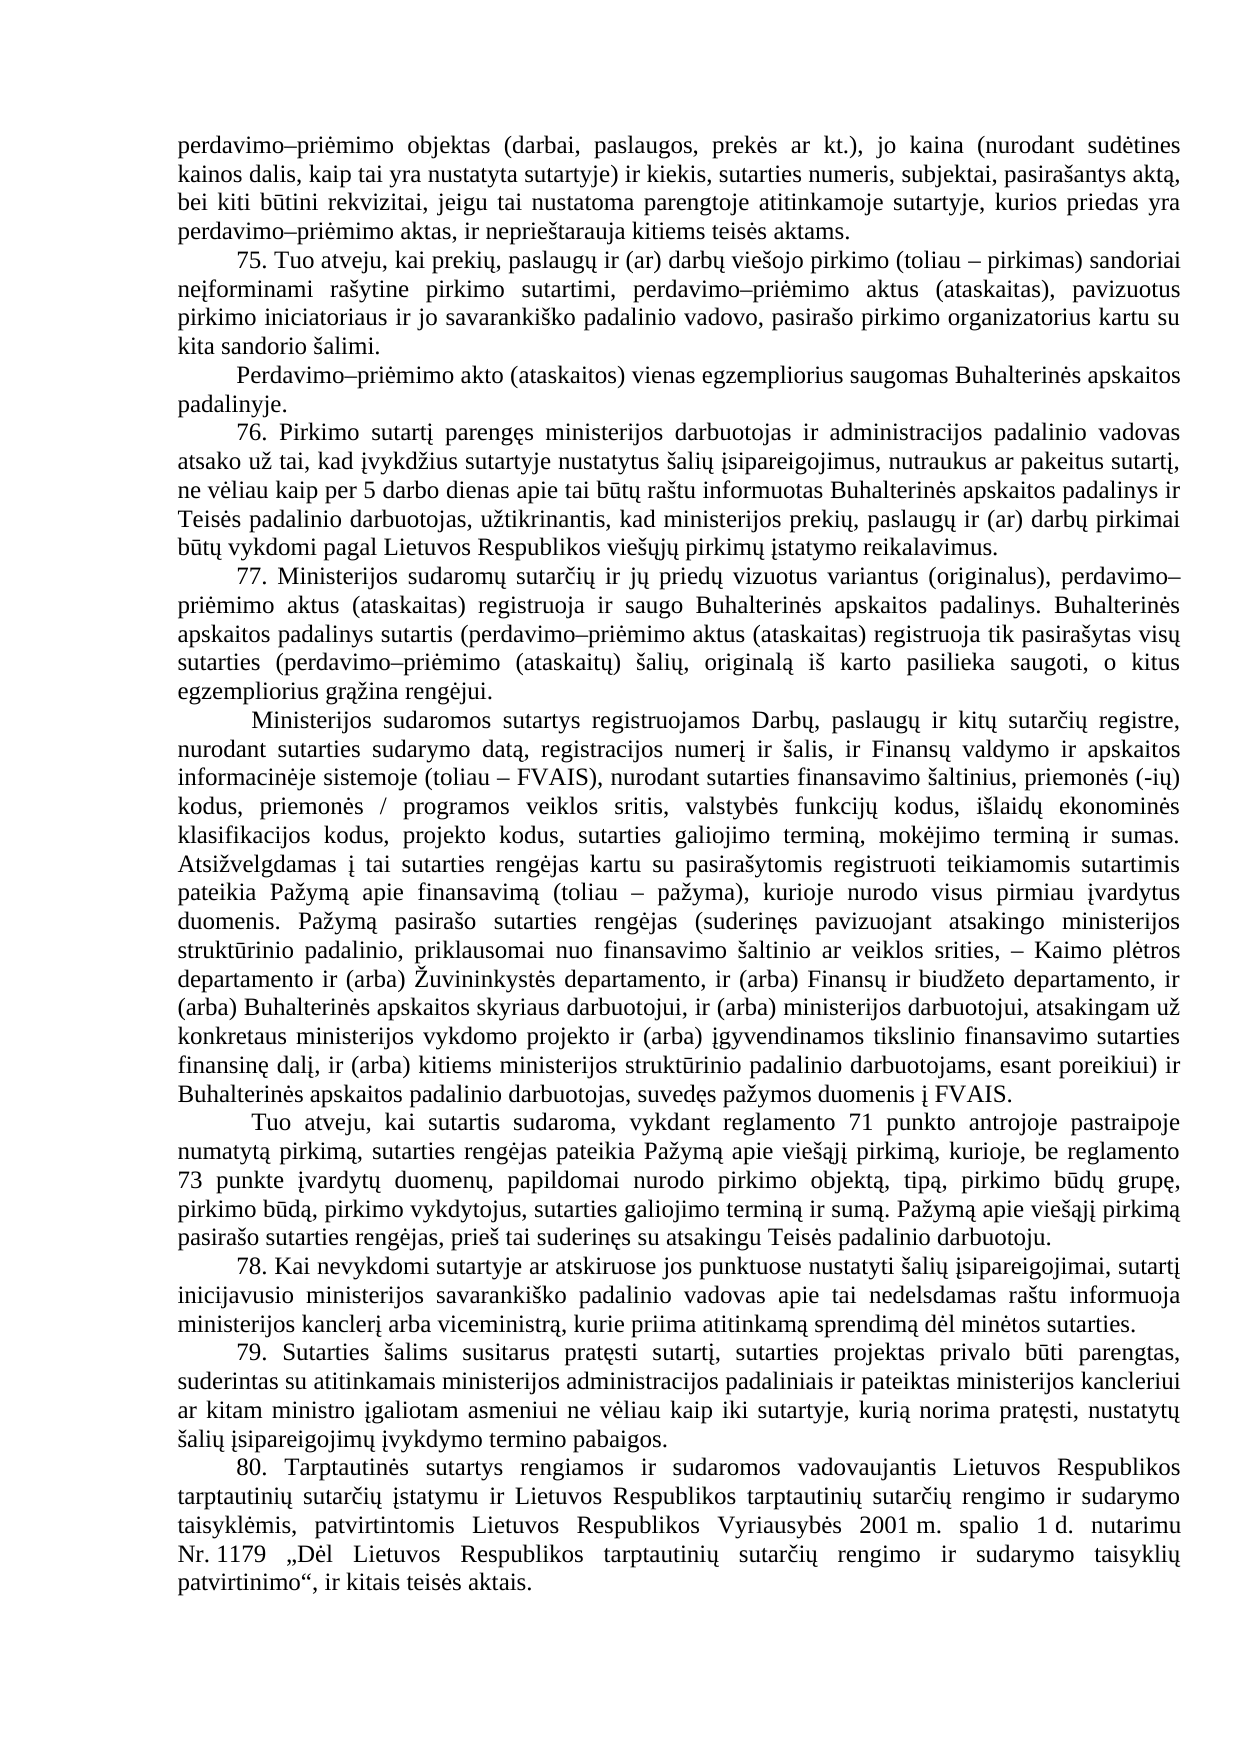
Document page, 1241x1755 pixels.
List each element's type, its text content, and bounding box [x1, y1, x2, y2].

text Tuo atveju, kai sutartis sudaroma, vykdant reglamento 71 punkto antrojoje pastraipoje numatytą pirkimą, sutarties rengėjas pateikia Pažymą apie viešąjį pirkimą, kurioje, be reglamento 73 punkte įvardytų duomenų, papildomai nurodo pirkimo objektą, tipą, pirkimo būdų grupę, pirkimo būdą, pirkimo vykdytojus, sutarties galiojimo terminą ir sumą. Pažymą apie viešąjį pirkimą pasirašo sutarties rengėjas, prieš tai suderinęs su atsakingu Teisės padalinio darbuotoju. [177, 1107, 1181, 1251]
text 78. Kai nevykdomi sutartyje ar atskiruose jos punktuose nustatyti šalių įsipareigojimai, sutartį inicijavusio ministerijos savarankiško padalinio vadovas apie tai nedelsdamas raštu informuoja ministerijos kanclerį arba viceministrą, kurie priima atitinkamą sprendimą dėl minėtos sutarties. [177, 1251, 1181, 1337]
text 77. Ministerijos sudaromų sutarčių ir jų priedų vizuotus variantus (originalus), perdavimo–priėmimo aktus (ataskaitas) registruoja ir saugo Buhalterinės apskaitos padalinys. Buhalterinės apskaitos padalinys sutartis (perdavimo–priėmimo aktus (ataskaitas) registruoja tik pasirašytas visų sutarties (perdavimo–priėmimo (ataskaitų) šalių, originalą iš karto pasilieka saugoti, o kitus egzempliorius grąžina rengėjui. [177, 561, 1181, 705]
text 80. Tarptautinės sutartys rengiamos ir sudaromos vadovaujantis Lietuvos Respublikos tarptautinių sutarčių įstatymu ir Lietuvos Respublikos tarptautinių sutarčių rengimo ir sudarymo taisyklėmis, patvirtintomis Lietuvos Respublikos Vyriausybės 2001 m. spalio 1 d. nutarimu Nr. 1179 „Dėl Lietuvos Respublikos tarptautinių sutarčių rengimo ir sudarymo taisyklių patvirtinimo“, ir kitais teisės aktais. [177, 1452, 1181, 1596]
text 76. Pirkimo sutartį parengęs ministerijos darbuotojas ir administracijos padalinio vadovas atsako už tai, kad įvykdžius sutartyje nustatytus šalių įsipareigojimus, nutraukus ar pakeitus sutartį, ne vėliau kaip per 5 darbo dienas apie tai būtų raštu informuotas Buhalterinės apskaitos padalinys ir Teisės padalinio darbuotojas, užtikrinantis, kad ministerijos prekių, paslaugų ir (ar) darbų pirkimai būtų vykdomi pagal Lietuvos Respublikos viešųjų pirkimų įstatymo reikalavimus. [177, 417, 1181, 561]
text 75. Tuo atveju, kai prekių, paslaugų ir (ar) darbų viešojo pirkimo (toliau – pirkimas) sandoriai neįforminami rašytine pirkimo sutartimi, perdavimo–priėmimo aktus (ataskaitas), pavizuotus pirkimo iniciatoriaus ir jo savarankiško padalinio vadovo, pasirašo pirkimo organizatorius kartu su kita sandorio šalimi. [177, 245, 1181, 360]
text perdavimo–priėmimo objektas (darbai, paslaugos, prekės ar kt.), jo kaina (nurodant sudėtines kainos dalis, kaip tai yra nustatyta sutartyje) ir kiekis, sutarties numeris, subjektai, pasirašantys aktą, bei kiti būtini rekvizitai, jeigu tai nustatoma parengtoje atitinkamoje sutartyje, kurios priedas yra perdavimo–priėmimo aktas, ir neprieštarauja kitiems teisės aktams. [177, 130, 1181, 245]
text Perdavimo–priėmimo akto (ataskaitos) vienas egzempliorius saugomas Buhalterinės apskaitos padalinyje. [177, 360, 1181, 417]
text 79. Sutarties šalims susitarus pratęsti sutartį, sutarties projektas privalo būti parengtas, suderintas su atitinkamais ministerijos administracijos padaliniais ir pateiktas ministerijos kancleriui ar kitam ministro įgaliotam asmeniui ne vėliau kaip iki sutartyje, kurią norima pratęsti, nustatytų šalių įsipareigojimų įvykdymo termino pabaigos. [177, 1337, 1181, 1452]
text Ministerijos sudaromos sutartys registruojamos Darbų, paslaugų ir kitų sutarčių registre, nurodant sutarties sudarymo datą, registracijos numerį ir šalis, ir Finansų valdymo ir apskaitos informacinėje sistemoje (toliau – FVAIS), nurodant sutarties finansavimo šaltinius, priemonės (-ių) kodus, priemonės / programos veiklos sritis, valstybės funkcijų kodus, išlaidų ekonominės klasifikacijos kodus, projekto kodus, sutarties galiojimo terminą, mokėjimo terminą ir sumas. Atsižvelgdamas į tai sutarties rengėjas kartu su pasirašytomis registruoti teikiamomis sutartimis pateikia Pažymą apie finansavimą (toliau – pažyma), kurioje nurodo visus pirmiau įvardytus duomenis. Pažymą pasirašo sutarties rengėjas (suderinęs pavizuojant atsakingo ministerijos struktūrinio padalinio, priklausomai nuo finansavimo šaltinio ar veiklos srities, – Kaimo plėtros departamento ir (arba) Žuvininkystės departamento, ir (arba) Finansų ir biudžeto departamento, ir (arba) Buhalterinės apskaitos skyriaus darbuotojui, ir (arba) ministerijos darbuotojui, atsakingam už konkretaus ministerijos vykdomo projekto ir (arba) įgyvendinamos tikslinio finansavimo sutarties finansinę dalį, ir (arba) kitiems ministerijos struktūrinio padalinio darbuotojams, esant poreikiui) ir Buhalterinės apskaitos padalinio darbuotojas, suvedęs pažymos duomenis į FVAIS. [177, 705, 1181, 1107]
